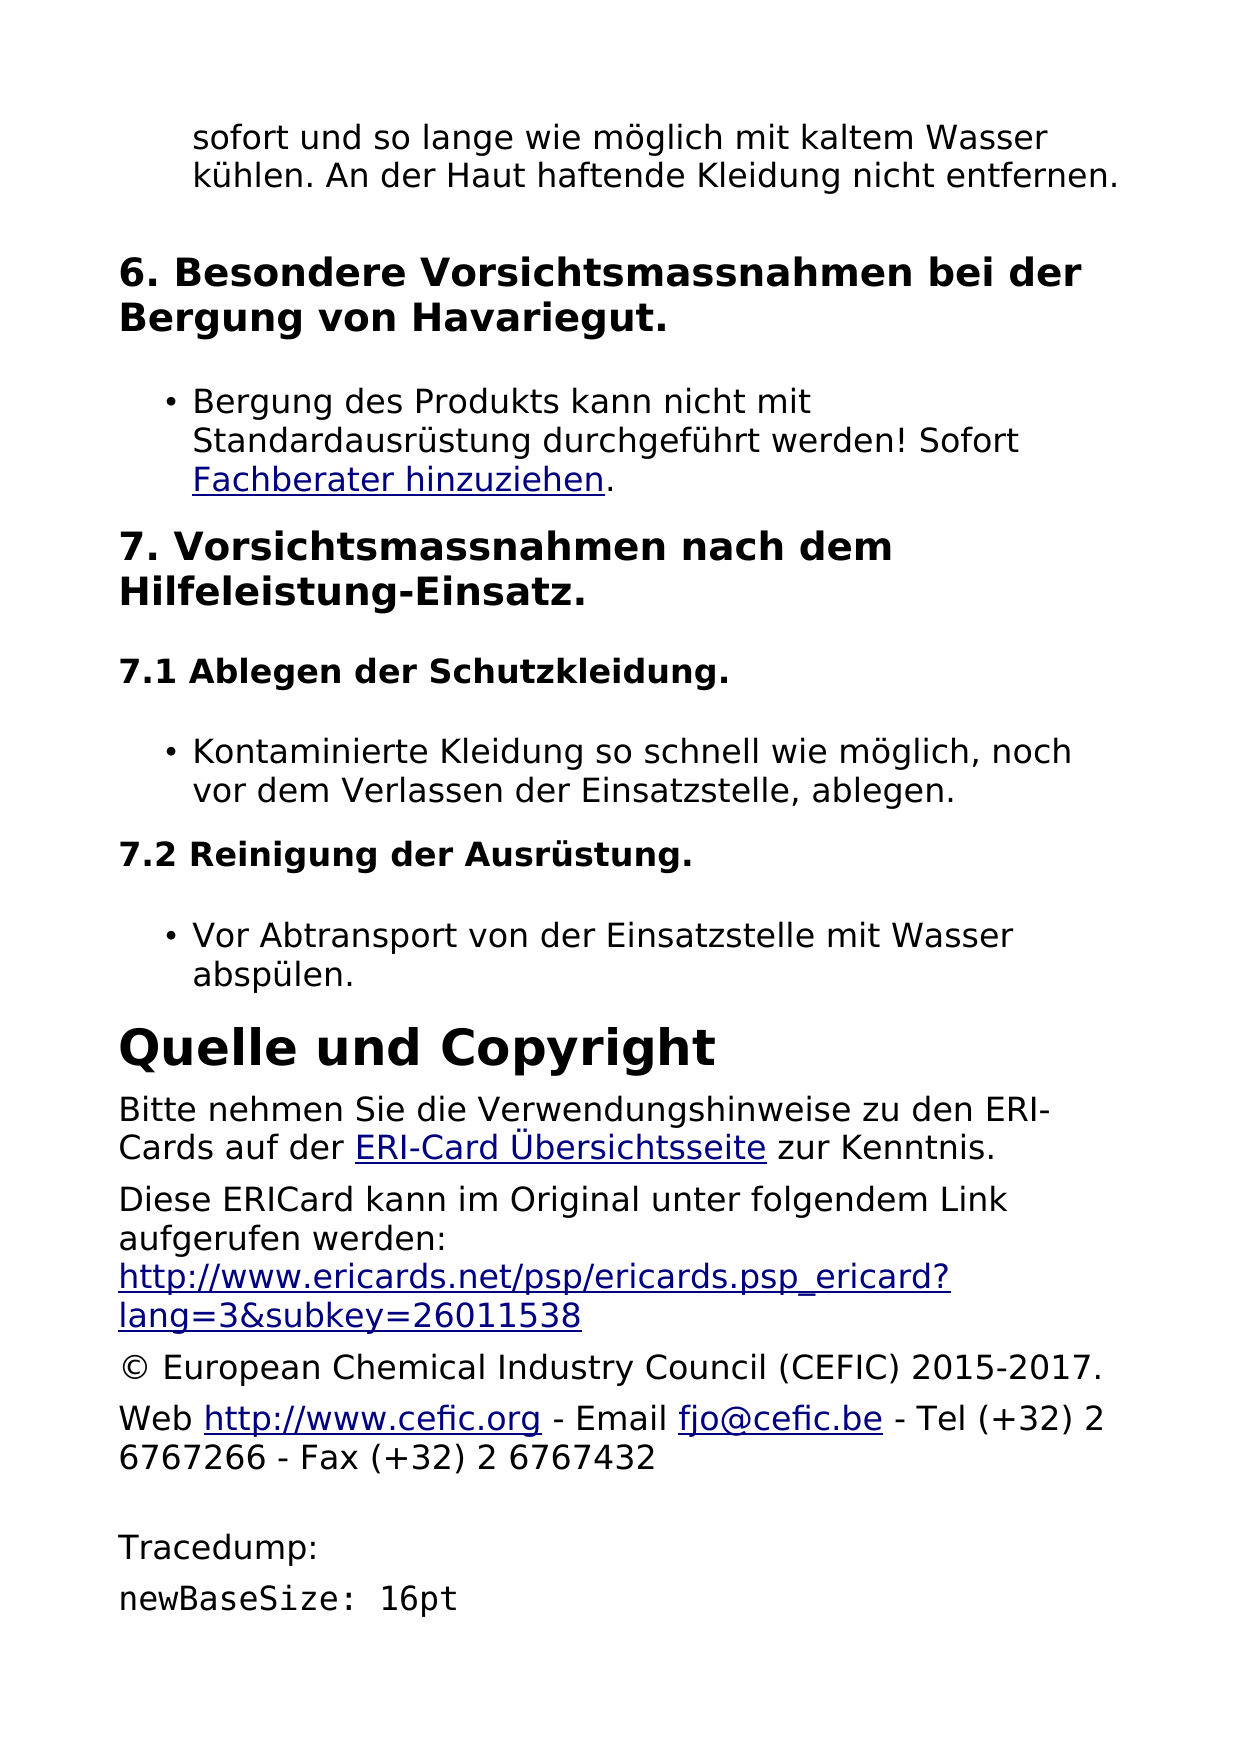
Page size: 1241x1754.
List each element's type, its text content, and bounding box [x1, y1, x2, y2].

subtitle Quelle und Copyright [118, 1019, 1122, 1077]
text newBaseSize: 16pt [118, 1580, 1122, 1619]
subtitle 6. Besondere Vorsichtsmassnahmen bei der Bergung von Havariegut. [118, 250, 1122, 341]
text Web http://www.cefic.org - Email fjo@cefic.be - Tel (+32) 2 6767266 - Fax (+32) 2 6767432 [118, 1399, 1122, 1477]
text © European Chemical Industry Council (CEFIC) 2015-2017. [118, 1348, 1122, 1387]
list sofort und so lange wie möglich mit kaltem Wasser kühlen. An der Haut haftende Kleidung nicht entfernen. [177, 118, 1122, 196]
subtitle 7. Vorsichtsmassnahmen nach dem Hilfeleistung-Einsatz. [118, 524, 1122, 615]
list Bergung des Produkts kann nicht mit Standardausrüstung durchgeführt werden! Sofort Fachberater hinzuziehen. [177, 383, 1122, 499]
text Bitte nehmen Sie die Verwendungshinweise zu den ERI-Cards auf der ERI-Card Übersichtsseite zur Kenntnis. [118, 1090, 1122, 1168]
list Vor Abtransport von der Einsatzstelle mit Wasser abspülen. [177, 917, 1122, 994]
subtitle 7.2 Reinigung der Ausrüstung. [118, 836, 1122, 874]
text Tracedump: [118, 1490, 1122, 1567]
subtitle 7.1 Ablegen der Schutzkleidung. [118, 652, 1122, 691]
text Diese ERICard kann im Original unter folgendem Link aufgerufen werden: http://www.ericards.net/psp/ericards.psp_ericard?lang=3&subkey=26011538 [118, 1180, 1122, 1336]
list Kontaminierte Kleidung so schnell wie möglich, noch vor dem Verlassen der Einsatzstelle, ablegen. [177, 733, 1122, 811]
